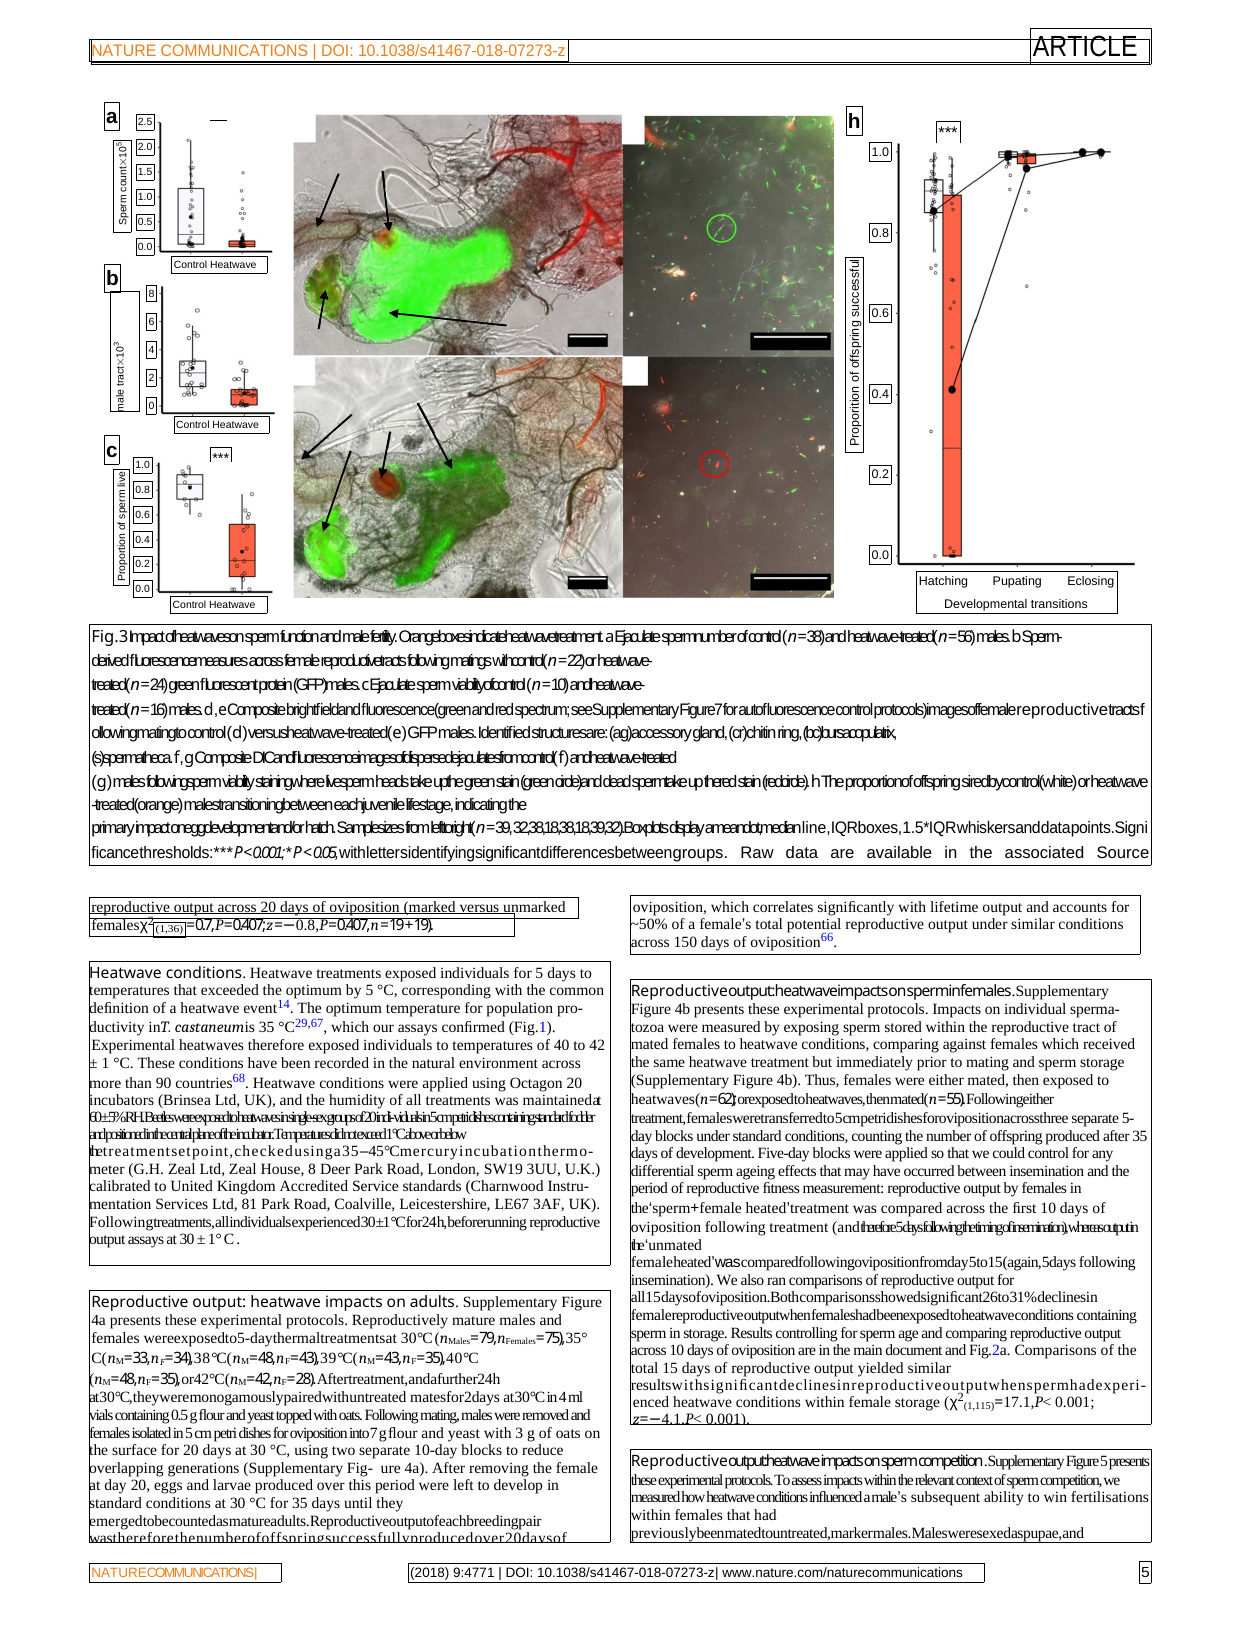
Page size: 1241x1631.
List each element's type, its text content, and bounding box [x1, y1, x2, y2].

text Hatching Pupating Eclosing [917, 573, 1117, 588]
text *** [938, 123, 960, 142]
text b [106, 266, 120, 290]
text 1.5 [138, 166, 154, 178]
text NATURE COMMUNICATIONS | DOI: 10.1038/s41467-018-07273-z [92, 40, 568, 59]
text ~50% of a female’s total potential reproductive output under similar conditions across 150 days of oviposition66. [631, 917, 1139, 951]
text Control Heatwave [172, 599, 267, 611]
text 0 [148, 399, 156, 412]
text Fig.3Impactofheatwavesonspermfunctionandmalefertility.Orangeboxesindicateheatwavetreatment.aEjaculatespermnumberofcontrol(n=38) andheatwave-treated(n=56)males.bSperm-derivedﬂuorescencemeasuresacrossfemalereproductivetractsfollowingmatingswithcontrol(n=22) orheatwave-treated(n=24)greenﬂuorescentprotein(GFP)males.cEjaculatespermviabilityofcontrol(n=10)andheatwave-treated(n=16)males.d,eCompositebrightﬁeldandﬂuorescence(greenandredspectrum;seeSupplementaryFigure7forautoﬂuorescencecontrolprotocols)imagesoffemalereproductivetractsfollowingmatingtocontrol(d)versusheatwave-treated(e)GFPmales.Identiﬁedstructuresare:(ag)accessorygland,(cr)chitin ring,(bc)bursacopulatrix,(s)spermatheca.f,gCompositeDICandﬂuorescenceimagesofdispersedejaculatesfromcontrol(f)andheatwave-treated [91, 625, 1150, 768]
text Heatwave conditions. Heatwave treatments exposed individuals for 5 days to temperatures that exceeded the optimum by 5 °C, corresponding with the common deﬁnition of a heatwave event14. The optimum temperature for population pro- ductivity inT. castaneumis 35 °C29,67, which our assays conﬁrmed (Fig.1). [90, 963, 608, 1037]
text Reproductiveoutput:heatwaveimpactsonsperminfemales.Supplementary Figure 4b presents these experimental protocols. Impacts on individual sperma- tozoa were measured by exposing sperm stored within the reproductive tract of mated females to heatwave conditions, comparing against females which received the same heatwave treatment but immediately prior to mating and sperm storage (Supplementary Figure 4b). Thus, females were either mated, then exposed to heatwaves(n=62);orexposedtoheatwaves,thenmated(n=55).Followingeither treatment,femalesweretransferredto5cmpetridishesforovipositionacrossthree separate 5-day blocks under standard conditions, counting the number of offspring produced after 35 days of development. Five-day blocks were applied so that we could control for any differential sperm ageing effects that may have occurred between insemination and the period of reproductive ﬁtness measurement: reproductive output by females in the‘sperm+female heated’treatment was compared across the ﬁrst 10 days of oviposition following treatment (andtherefore 5 days following the timing of insemination), whereas output in the‘unmated femaleheated’wascomparedfollowingovipositionfromday5to15(again,5days following insemination). We also ran comparisons of reproductive output for all15daysofoviposition.Bothcomparisonsshowedsigniﬁcant26to31%declinesin femalereproductiveoutputwhenfemaleshadbeenexposedtoheatwaveconditions containing sperm in storage. Results controlling for sperm age and comparing reproductive output across 10 days of oviposition are in the main document and Fig.2a. Comparisons of the total 15 days of reproductive output yielded similar resultswithsigniﬁcantdeclinesinreproductiveoutputwhenspermhadexperi- [631, 980, 1149, 1394]
picture [293, 114, 834, 598]
text Control Heatwave [176, 418, 269, 431]
text 1.0 [135, 459, 152, 471]
text 0.8 [871, 225, 891, 239]
text meter (G.H. Zeal Ltd, Zeal House, 8 Deer Park Road, London, SW19 3UU, U.K.) calibrated to United Kingdom Accredited Service standards (Charnwood Instru- mentation Services Ltd, 81 Park Road, Coalville, Leicestershire, LE67 3AF, UK). Followingtreatments,allindividualsexperienced30±1°Cfor24h,beforerunning reproductive output assays at 30 ± 1°C. [90, 1160, 608, 1248]
text 0.8 [135, 484, 152, 496]
text ARTICLE [1033, 29, 1151, 62]
text Developmental transitions [917, 597, 1115, 611]
text Control Heatwave [173, 258, 267, 270]
text *** [212, 449, 231, 462]
text 0.2 [135, 558, 152, 570]
text c [106, 438, 119, 462]
text 0.2 [871, 467, 891, 481]
text oviposition, which correlates signiﬁcantly with lifetime output and accounts for [633, 898, 1139, 916]
text Proporition of offspring successful [847, 259, 863, 447]
text 0.0 [871, 548, 891, 562]
text (g)malesfollowingspermviabilitystainingwherelivespermheadstakeupthegreenstain(greencircle)anddeadspermtakeuptheredstain(redcircle).hTheproportionofoffspringsiredbycontrol(white)orheatwave-treated(orange)malestransitioningbetweeneachjuvenilelifestage,indicatingthe primaryimpactoneggdevelopmentand/orhatch.Samplesizesfromlefttoright(n=39,32,38,18,38,18,39,32).Boxplotsdisplayameandot,medianline,IQRboxes,1.5*IQRwhiskersanddatapoints.Signiﬁcancethresholds:***P<0.001;*P<0.05,withlettersidentifyingsigniﬁcantdifferencesbetweengroups. Raw data are available in the associated Source Dataﬁle. [91, 770, 1149, 865]
text reproductive output across 20 days of oviposition (marked versus unmarked [91, 898, 578, 916]
text 1.0 [138, 191, 154, 203]
text (1,36) [155, 923, 184, 935]
text 0.0 [135, 583, 152, 595]
text Sperm count105 [115, 142, 131, 226]
text 0.5 [138, 216, 154, 228]
text Reproductiveoutput:heatwaveimpactsonspermcompetition.Supplementary Figure 5 presents these experimental protocols. To assess impacts within the relevant context of sperm competition, we measured how heatwave conditions inﬂuenced a male’s subsequent ability to win fertilisations within females that had previouslybeenmatedtountreated,markermales.Malesweresexedaspupae,and [631, 1450, 1151, 1541]
text 2.0 [138, 141, 154, 153]
text Proportion of sperm live [115, 472, 129, 582]
text Reproductive output: heatwave impacts on adults. Supplementary Figure 4a presents these experimental protocols. Reproductively mature males and females wereexposedto5-daythermaltreatmentsat 30°C (nMales=79,nFemales=75),35° C(nM=33,nF=34),38°C(nM=48,nF=43),39°C(nM=43,nF=35),40°C [91, 1292, 609, 1368]
picture [895, 143, 1135, 567]
text enced heatwave conditions within female storage (χ2(1,115)=17.1,P< 0.001; [633, 1394, 1151, 1411]
text Experimental heatwaves therefore exposed individuals to temperatures of 40 to 42 [91, 1037, 609, 1054]
picture [158, 285, 275, 416]
text femalesχ2 =0.7,P=0.407;z=−0.8,P=0.407,n=19+19). [91, 914, 514, 935]
text a [106, 104, 119, 128]
text (nM=48,nF=35),or42°C(nM=42,nF=28).Aftertreatment,andafurther24h at30°C,theyweremonogamouslypairedwithuntreated matesfor2days at30°C in 4 ml vials containing 0.5 g ﬂour and yeast topped with oats. Following mating, males were removed and females isolated in 5 cm petri dishes for oviposition into7gﬂour and yeast with 3 g of oats on the surface for 20 days at 30 °C, using two separate 10-day blocks to reduce overlapping generations (Supplementary Fig- ure 4a). After removing the female at day 20, eggs and larvae produced over this period were left to develop in standard conditions at 30 °C for 35 days until they emergedtobecountedasmatureadults.Reproductiveoutputofeachbreedingpair wasthereforethenumberofoffspringsuccessfullyproducedover20daysof [90, 1368, 608, 1542]
text 5 [1141, 1564, 1151, 1581]
text 0.6 [871, 306, 891, 320]
text 2 [148, 372, 156, 383]
text ± 1 °C. These conditions have been recorded in the natural environment across more than 90 countries68. Heatwave conditions were applied using Octagon 20 incubators (Brinsea Ltd, UK), and the humidity of all treatments was maintainedat 60 ± 5% RH. Beetles were exposed to heatwaves in single-sex groups of 20 indi- viduals in 5 cm petri dishes containing standard fodder and positioned in the central plane of the incubator. Temperatures did not exceed 1 °C above or below thetreatmentsetpoint,checkedusinga35–45°Cmercuryincubationthermo- [90, 1055, 609, 1160]
text 2.5 [138, 116, 154, 128]
text (2018) 9:4771 | DOI: 10.1038/s41467-018-07273-z| www.nature.com/naturecommunications [410, 1565, 984, 1580]
picture [155, 462, 273, 595]
text 0.4 [871, 386, 891, 401]
text 6 [148, 316, 156, 327]
text 0.6 [135, 508, 152, 520]
text 1.0 [871, 144, 891, 159]
text 0.4 [135, 533, 152, 545]
text NATURECOMMUNICATIONS| [91, 1565, 281, 1580]
text z=−4.1,P< 0.001). [633, 1411, 1151, 1424]
text 8 [148, 287, 156, 299]
picture [157, 121, 273, 254]
text 4 [148, 343, 156, 356]
text 0.0 [138, 241, 154, 253]
text h [848, 108, 862, 132]
text Mean sperm fluoresence in female tract103 [112, 293, 139, 411]
